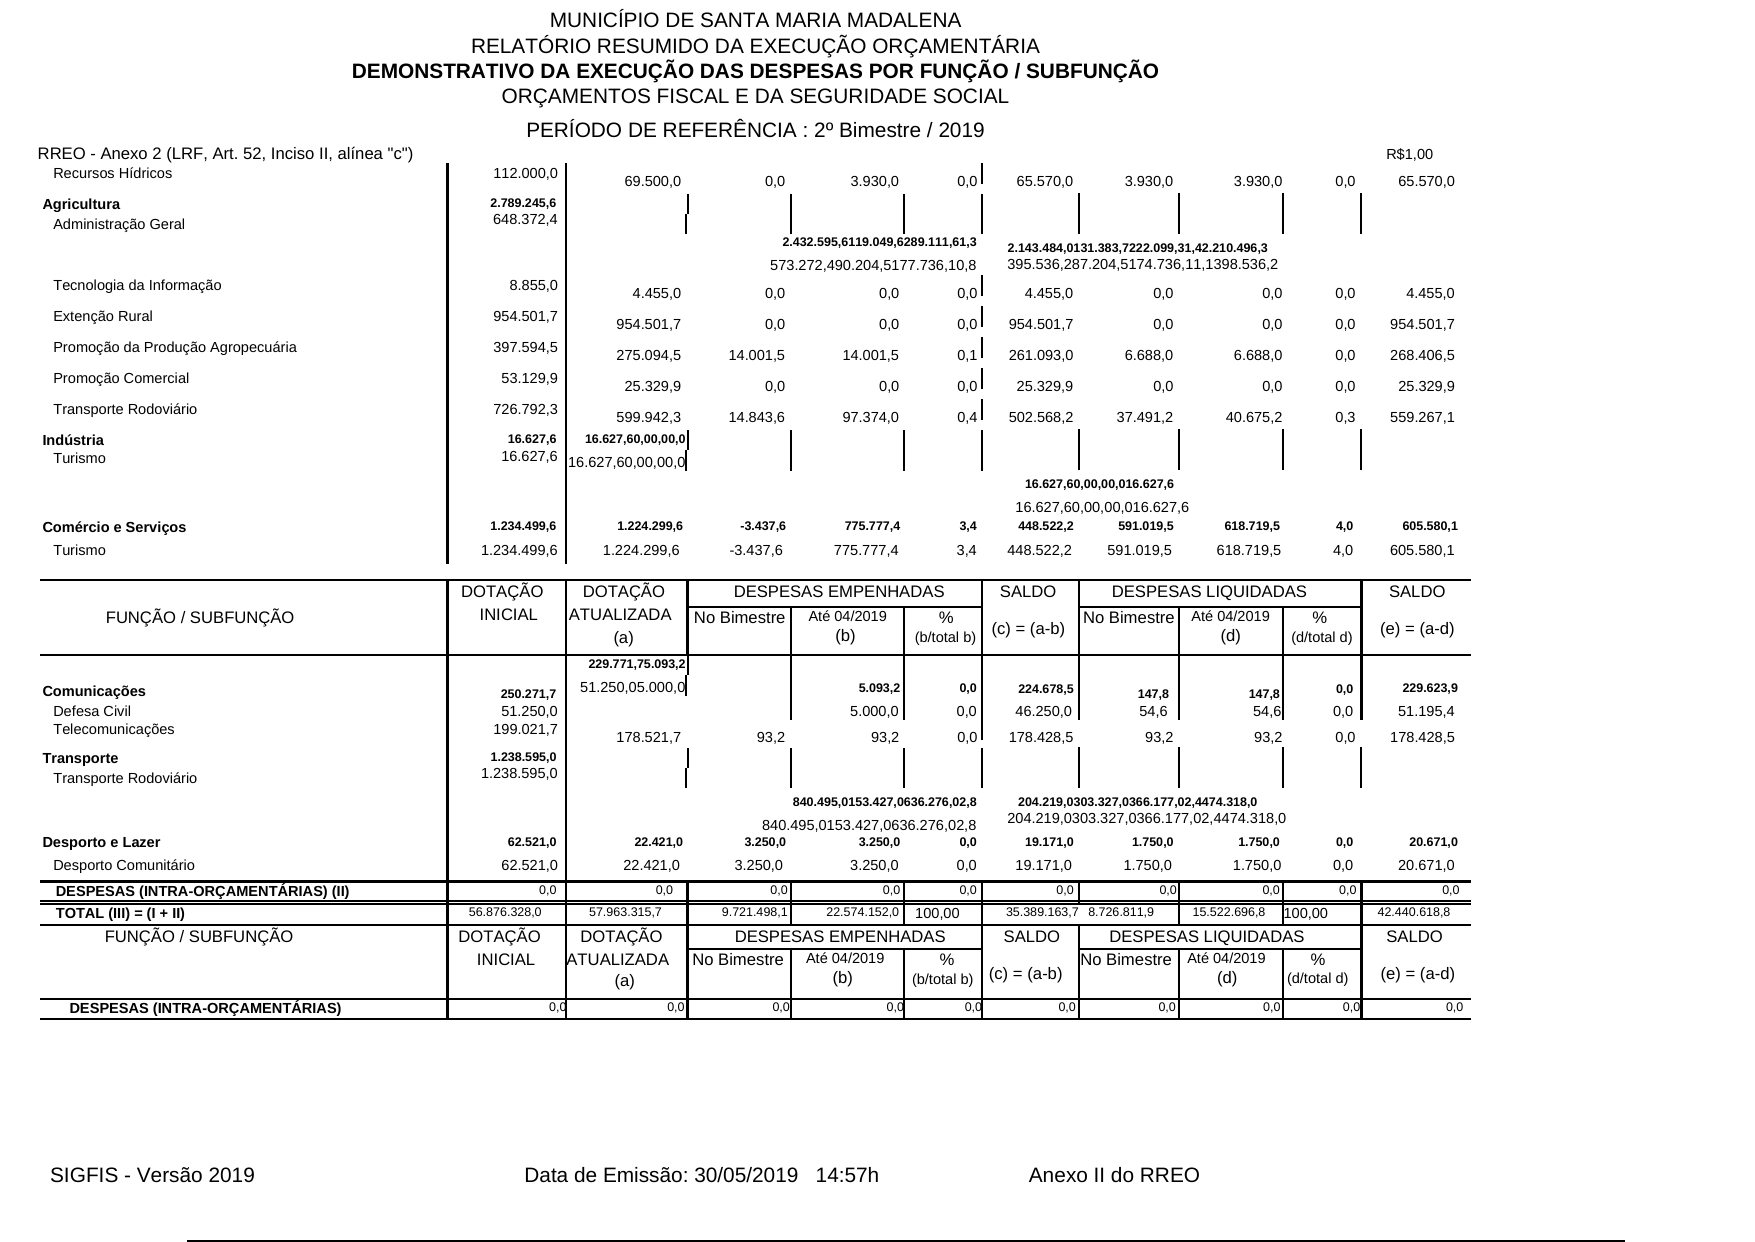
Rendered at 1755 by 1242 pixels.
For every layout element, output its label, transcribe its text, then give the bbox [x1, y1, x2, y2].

table_header SALDO (c) = (a-b) [983, 581, 1078, 654]
table_cell 261.093,0 6.688,0 6.688,0 0,0 268.406,5 [982, 338, 1471, 368]
table_cell 69.500,0 0,0 3.930,0 0,0 [567, 163, 982, 194]
table_cell FUNÇÃO / SUBFUNÇÃO [40, 926, 446, 998]
table_cell 0,0 [567, 883, 686, 900]
table_cell Desporto e Lazer [40, 834, 446, 857]
table_header DESPESAS EMPENHADAS [689, 581, 981, 606]
table_cell 229.771,75.093,2 51.250,05.000,0 [567, 656, 790, 720]
table_cell 726.792,3 [449, 400, 565, 431]
table_cell 20.671,0 [1361, 834, 1471, 857]
table_cell 502.568,2 37.491,2 40.675,2 0,3 559.267,1 [982, 400, 1471, 431]
table_cell Telecomunicações [40, 720, 446, 749]
table_cell 3,4 [904, 541, 982, 564]
table_cell 448.522,2 [982, 518, 1079, 541]
table_cell 0,0 [904, 834, 982, 857]
table_cell 1.238.595,0 1.238.595,0 [449, 749, 565, 834]
table_cell 0,0 [983, 1000, 1078, 1018]
table_cell 2.789.245,6 648.372,4 [449, 194, 565, 275]
table_cell DOTAÇÃO INICIAL [449, 926, 565, 998]
table_cell 0,0 [1283, 834, 1361, 857]
table_cell 954.501,7 0,0 0,0 0,0 954.501,7 [982, 306, 1471, 337]
table_cell No Bimestre [689, 950, 790, 998]
table_cell 22.574.152,0 [792, 905, 903, 924]
table_cell 1.750,0 [1079, 834, 1179, 857]
table_cell 0,0 [567, 1000, 686, 1018]
table_cell 0,0 0,0 [1284, 656, 1360, 720]
table_cell 22.421,0 [567, 834, 687, 857]
table_cell 147,8 54,6 [1080, 656, 1178, 720]
table_cell 0,0 [449, 1000, 565, 1018]
table_cell % (d/total d) [1284, 950, 1360, 998]
table_cell 56.876.328,0 [449, 905, 565, 924]
table_cell 22.421,0 [567, 857, 687, 880]
table_cell 16.627,60,00,00,0 16.627,60,00,00,0 [567, 431, 982, 518]
table_cell 57.963.315,7 [567, 905, 686, 924]
table_cell DESPESAS (INTRA-ORÇAMENTÁRIAS) [40, 1000, 446, 1018]
table_cell 0,0 [1180, 1000, 1282, 1018]
table_cell 19.171,0 [982, 857, 1079, 880]
table_cell 775.777,4 [791, 518, 904, 541]
table_cell 0,0 [689, 883, 790, 900]
table_cell 250.271,7 51.250,0 [449, 656, 565, 720]
table_cell 25.329,9 0,0 0,0 0,0 [567, 369, 982, 399]
table_cell 1.234.499,6 [449, 518, 565, 541]
table_cell 5.093,2 5.000,0 [792, 656, 903, 720]
table_cell No Bimestre [1080, 950, 1178, 998]
table_cell No Bimestre [1080, 608, 1178, 654]
table_cell 0,0 [792, 1000, 903, 1018]
table_cell 1.224.299,6 [567, 518, 687, 541]
table_cell Promoção da Produção Agropecuária [40, 338, 446, 368]
table_cell 229.623,9 51.195,4 [1363, 656, 1471, 720]
table_cell 599.942,3 14.843,6 97.374,0 0,4 [567, 400, 982, 431]
table_cell 591.019,5 [1079, 518, 1179, 541]
table_cell 0,0 [1283, 857, 1361, 880]
table_cell % (b/total b) [905, 608, 981, 654]
table_cell 112.000,0 [449, 163, 565, 194]
table_cell Tecnologia da Informação [40, 275, 446, 306]
table_cell 178.521,7 93,2 93,2 0,0 [567, 720, 982, 749]
table_cell 62.521,0 [449, 857, 565, 880]
table_cell 605.580,1 [1361, 518, 1471, 541]
table_cell 100,00 [1284, 905, 1360, 924]
table_cell 65.570,0 3.930,0 3.930,0 0,0 65.570,0 [982, 163, 1471, 194]
table_cell DOTAÇÃO ATUALIZADA (a) [567, 926, 686, 998]
table_cell % (b/total b) [905, 950, 981, 998]
table_cell 1.750,0 [1079, 857, 1179, 880]
table_cell 1.224.299,6 [567, 541, 687, 564]
table_cell 0,0 [1284, 883, 1360, 900]
table_cell Indústria Turismo [40, 431, 446, 518]
table_cell 3,4 [904, 518, 982, 541]
table_cell 62.521,0 [449, 834, 565, 857]
table_cell Comunicações Defesa Civil [40, 656, 446, 720]
table_cell 35.389.163,7 [983, 905, 1079, 924]
table_cell 4,0 [1283, 518, 1361, 541]
table_cell DESPESAS LIQUIDADAS [1080, 926, 1360, 948]
table_cell Promoção Comercial [40, 369, 446, 399]
table_cell 4,0 [1283, 541, 1361, 564]
table_cell % (d/total d) [1284, 608, 1360, 654]
table_cell 0,0 [1284, 1000, 1360, 1018]
table_cell 16.627,60,00,00,016.627,6 16.627,60,00,00,016.627,6 [982, 431, 1471, 518]
table_cell Desporto Comunitário [40, 857, 446, 880]
table_cell 397.594,5 [449, 338, 565, 368]
table_cell 147,8 54,6 [1180, 656, 1282, 720]
table_cell 0,0 [905, 1000, 981, 1018]
table_cell Até 04/2019 (d) [1180, 608, 1282, 654]
table_cell Turismo [40, 541, 446, 564]
table_cell TOTAL (III) = (I + II) [40, 905, 446, 924]
table_cell 15.522.696,8 [1180, 905, 1282, 924]
table_cell 20.671,0 [1361, 857, 1471, 880]
table_cell 0,0 [983, 883, 1078, 900]
table_cell -3.437,6 [688, 541, 791, 564]
table_cell 25.329,9 0,0 0,0 0,0 25.329,9 [982, 369, 1471, 399]
table_cell 0,0 [1363, 883, 1471, 900]
table_cell 0,0 [449, 883, 565, 900]
table_cell SALDO (c) = (a-b) [983, 926, 1078, 998]
table_cell 224.678,5 46.250,0 [983, 656, 1078, 720]
table_cell 1.234.499,6 [449, 541, 565, 564]
table_cell 178.428,5 93,2 93,2 0,0 178.428,5 [982, 720, 1471, 749]
table_cell 775.777,4 [791, 541, 904, 564]
table_cell Transporte Transporte Rodoviário [40, 749, 446, 834]
table_cell 4.455,0 0,0 0,0 0,0 4.455,0 [982, 275, 1471, 306]
table_cell 100,00 [905, 905, 981, 924]
table_cell SALDO (e) = (a-d) [1363, 926, 1471, 998]
table_cell No Bimestre [689, 608, 790, 654]
table_cell 0,0 [905, 883, 981, 900]
table_cell 0,0 [904, 857, 982, 880]
table_cell 0,0 [1080, 1000, 1178, 1018]
table_cell -3.437,6 [688, 518, 791, 541]
table_cell 3.250,0 [791, 834, 904, 857]
table_cell 591.019,5 [1079, 541, 1179, 564]
table_cell 618.719,5 [1179, 541, 1283, 564]
table_cell Até 04/2019 (d) [1180, 950, 1282, 998]
table_cell 605.580,1 [1361, 541, 1471, 564]
table_cell 3.250,0 [688, 857, 791, 880]
table_cell 204.219,0303.327,0366.177,02,4474.318,0 204.219,0303.327,0366.177,02,4474.318,0 [982, 749, 1471, 834]
table_cell 8.726.811,9 [1079, 905, 1178, 924]
table_header FUNÇÃO / SUBFUNÇÃO [40, 581, 446, 654]
table_cell 954.501,7 [449, 306, 565, 337]
table_cell 0,0 [1080, 883, 1178, 900]
table_cell Até 04/2019 (b) [792, 950, 903, 998]
table_cell 275.094,5 14.001,5 14.001,5 0,1 [567, 338, 982, 368]
table_cell 19.171,0 [982, 834, 1079, 857]
table_cell 42.440.618,8 [1363, 905, 1471, 924]
table_cell 16.627,6 16.627,6 [449, 431, 565, 518]
table_cell 3.250,0 [688, 834, 791, 857]
table_cell Até 04/2019 (b) [792, 608, 903, 654]
table_cell 0,0 [792, 883, 903, 900]
table_cell 618.719,5 [1179, 518, 1283, 541]
table_cell 0,0 [1363, 1000, 1471, 1018]
table_cell DESPESAS (INTRA-ORÇAMENTÁRIAS) (II) [40, 883, 446, 900]
table_cell Recursos Hídricos [40, 163, 446, 194]
table_cell 0,0 0,0 [905, 656, 981, 720]
table_header DOTAÇÃO ATUALIZADA (a) [567, 581, 686, 654]
table_cell 0,0 [689, 1000, 790, 1018]
table_cell 2.432.595,6119.049,6289.111,61,3 573.272,490.204,5177.736,10,8 [567, 194, 982, 275]
table_cell 2.143.484,0131.383,7222.099,31,42.210.496,3 395.536,287.204,5174.736,11,1398.536,2 [982, 194, 1471, 275]
table_cell 9.721.498,1 [689, 905, 790, 924]
table_cell 8.855,0 [449, 275, 565, 306]
table_cell 3.250,0 [791, 857, 904, 880]
table_cell Agricultura Administração Geral [40, 194, 446, 275]
table_cell 840.495,0153.427,0636.276,02,8 840.495,0153.427,0636.276,02,8 [567, 749, 982, 834]
table_cell 53.129,9 [449, 369, 565, 399]
table_cell 1.750,0 [1179, 834, 1283, 857]
table_cell DESPESAS EMPENHADAS [689, 926, 981, 948]
table_cell 199.021,7 [449, 720, 565, 749]
table_cell 4.455,0 0,0 0,0 0,0 [567, 275, 982, 306]
table_header DOTAÇÃO INICIAL [449, 581, 565, 654]
table_cell Transporte Rodoviário [40, 400, 446, 431]
table_cell Comércio e Serviços [40, 518, 446, 541]
table_header DESPESAS LIQUIDADAS [1080, 581, 1360, 606]
table_cell 0,0 [1180, 883, 1282, 900]
table_cell 448.522,2 [982, 541, 1079, 564]
table_header SALDO (e) = (a-d) [1363, 581, 1471, 654]
table_cell 954.501,7 0,0 0,0 0,0 [567, 306, 982, 337]
table_cell Extenção Rural [40, 306, 446, 337]
table_cell 1.750,0 [1179, 857, 1283, 880]
